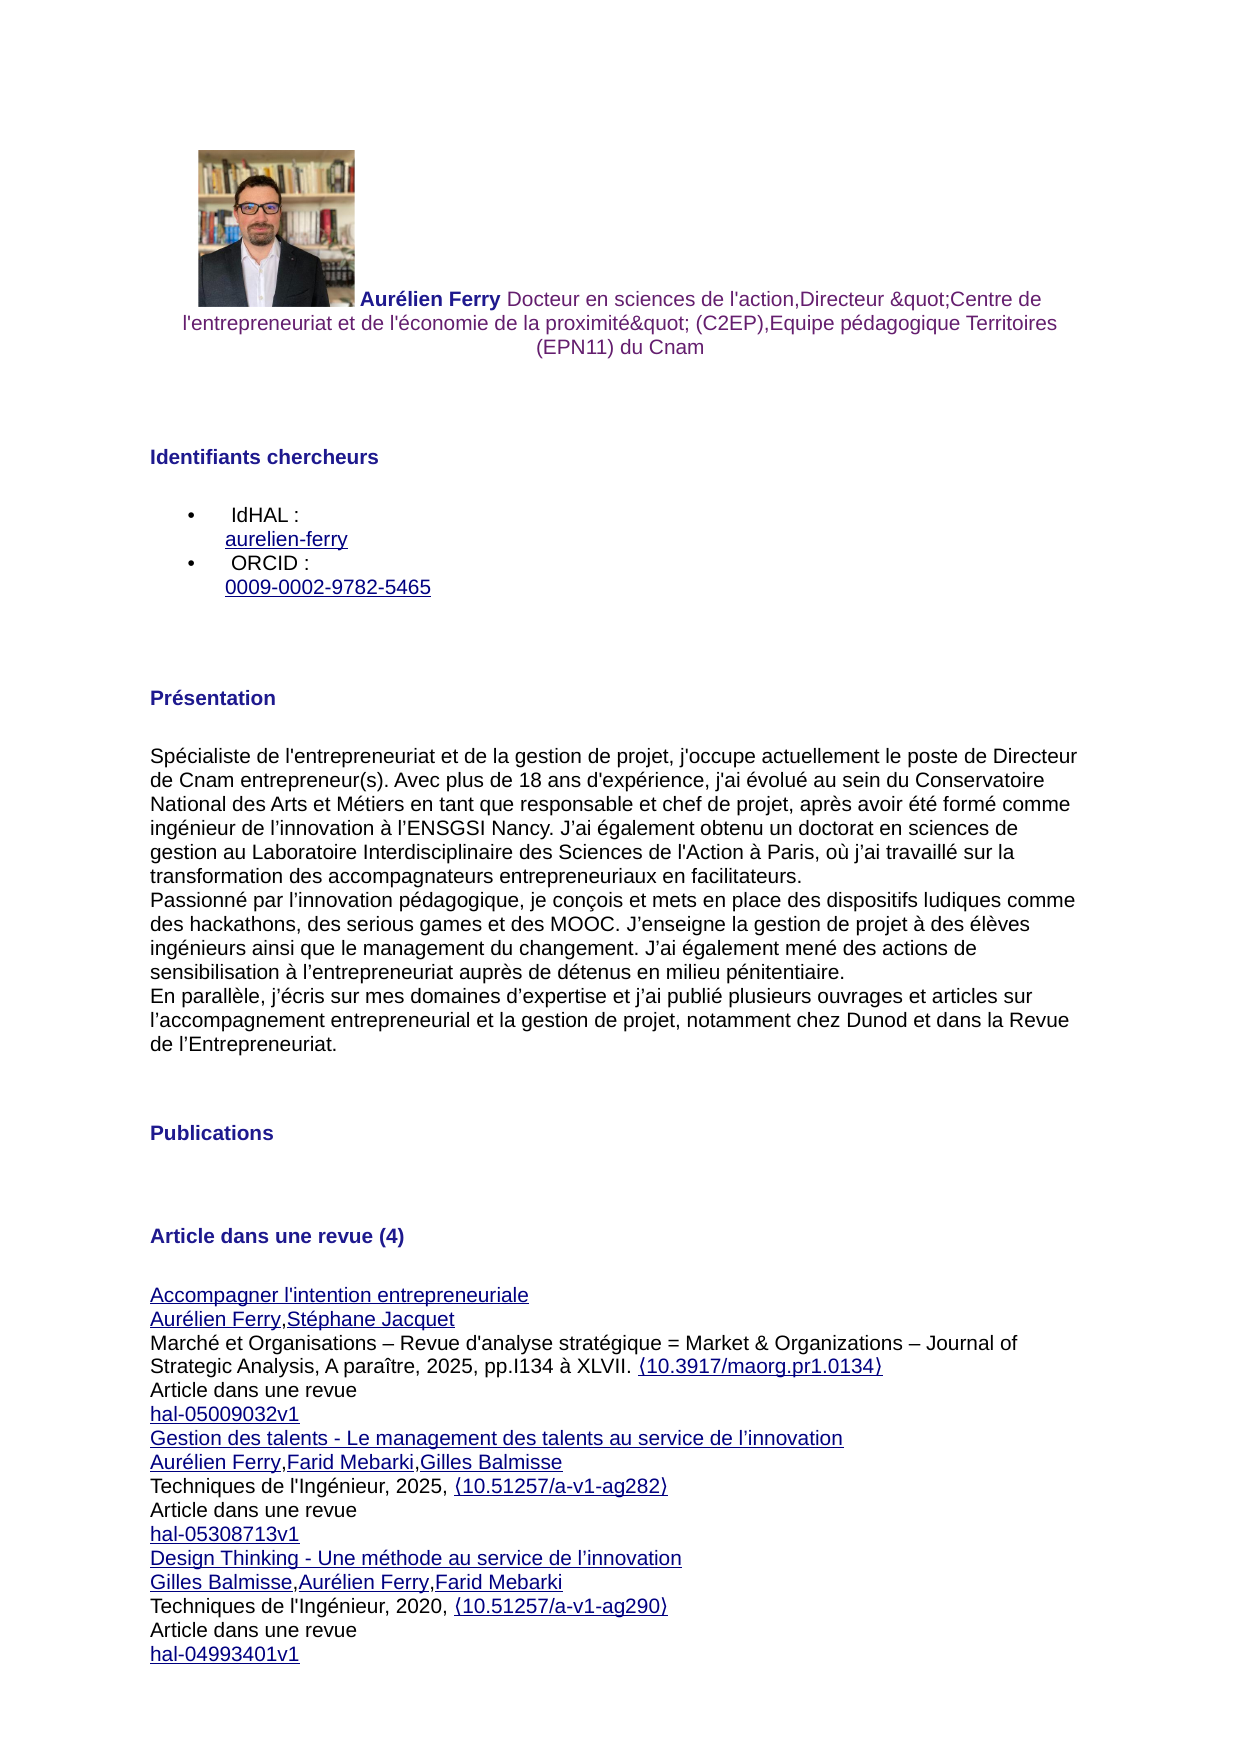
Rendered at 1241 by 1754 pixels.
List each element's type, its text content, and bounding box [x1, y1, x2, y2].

subtitle Identifiants chercheurs [150, 445, 1090, 469]
subtitle Aurélien Ferry Docteur en sciences de l'action,Directeur &quot;Centre de l'entrepreneuriat et de l'économie de la proximité&quot; (C2EP),Equipe pédagogique Territoires (EPN11) du Cnam [150, 150, 1090, 358]
subtitle Présentation [150, 686, 1090, 709]
subtitle Article dans une revue (4) [150, 1224, 1090, 1248]
picture [198, 150, 355, 307]
table_cell Design Thinking - Une méthode au service de l’innovation Gilles Balmisse,Aurélien Ferry,Farid Mebarki Techniques de l'Ingénieur, 2020, ⟨10.51257/a-v1-ag290⟩ Article dans une revue hal-04993401v1 [150, 1546, 1090, 1666]
table_header Accompagner l'intention entrepreneuriale Aurélien Ferry,Stéphane Jacquet Marché et Organisations – Revue d'analyse stratégique = Market & Organizations – Journal of Strategic Analysis, A paraître, 2025, pp.I134 à XLVII. ⟨10.3917/maorg.pr1.0134⟩ Article dans une revue hal-05009032v1 [150, 1283, 1090, 1426]
text Spécialiste de l'entrepreneuriat et de la gestion de projet, j'occupe actuellement le poste de Directeur de Cnam entrepreneur(s). Avec plus de 18 ans d'expérience, j'ai évolué au sein du Conservatoire National des Arts et Métiers en tant que responsable et chef de projet, après avoir été formé comme ingénieur de l’innovation à l’ENSGSI Nancy. J’ai également obtenu un doctorat en sciences de gestion au Laboratoire Interdisciplinaire des Sciences de l'Action à Paris, où j’ai travaillé sur la transformation des accompagnateurs entrepreneuriaux en facilitateurs. [150, 744, 1090, 888]
list aurelien-ferry [187, 527, 1090, 551]
subtitle Publications [150, 1121, 1090, 1145]
text Passionné par l’innovation pédagogique, je conçois et mets en place des dispositifs ludiques comme des hackathons, des serious games et des MOOC. J’enseigne la gestion de projet à des élèves ingénieurs ainsi que le management du changement. J’ai également mené des actions de sensibilisation à l’entrepreneuriat auprès de détenus en milieu pénitentiaire. [150, 888, 1090, 983]
list ORCID : [187, 551, 1090, 575]
list IdHAL : [187, 503, 1090, 527]
list 0009-0002-9782-5465 [187, 575, 1090, 599]
text En parallèle, j’écris sur mes domaines d’expertise et j’ai publié plusieurs ouvrages et articles sur l’accompagnement entrepreneurial et la gestion de projet, notamment chez Dunod et dans la Revue de l’Entrepreneuriat. [150, 983, 1090, 1055]
table_cell Gestion des talents - Le management des talents au service de l’innovation Aurélien Ferry,Farid Mebarki,Gilles Balmisse Techniques de l'Ingénieur, 2025, ⟨10.51257/a-v1-ag282⟩ Article dans une revue hal-05308713v1 [150, 1426, 1090, 1546]
